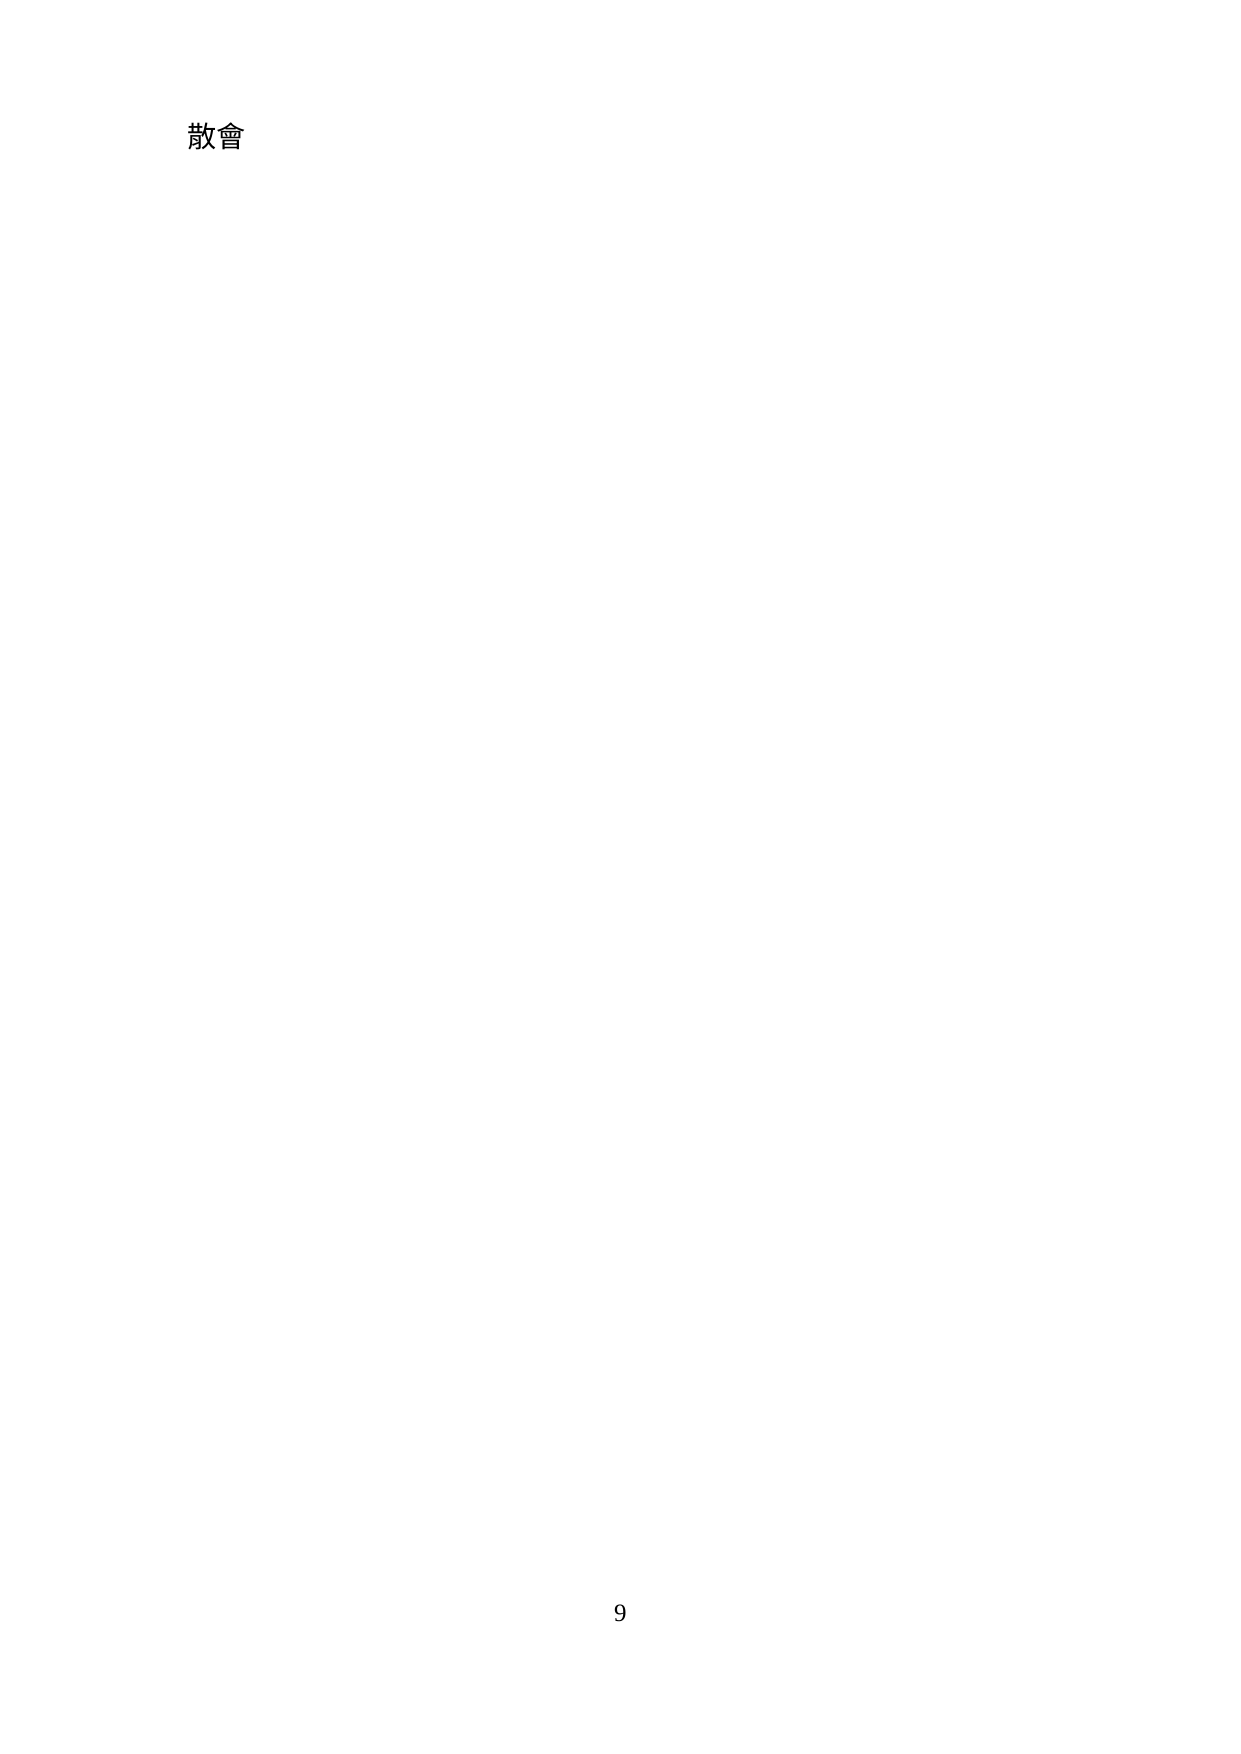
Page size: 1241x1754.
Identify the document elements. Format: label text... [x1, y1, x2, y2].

text 散會 [187, 93, 1053, 156]
